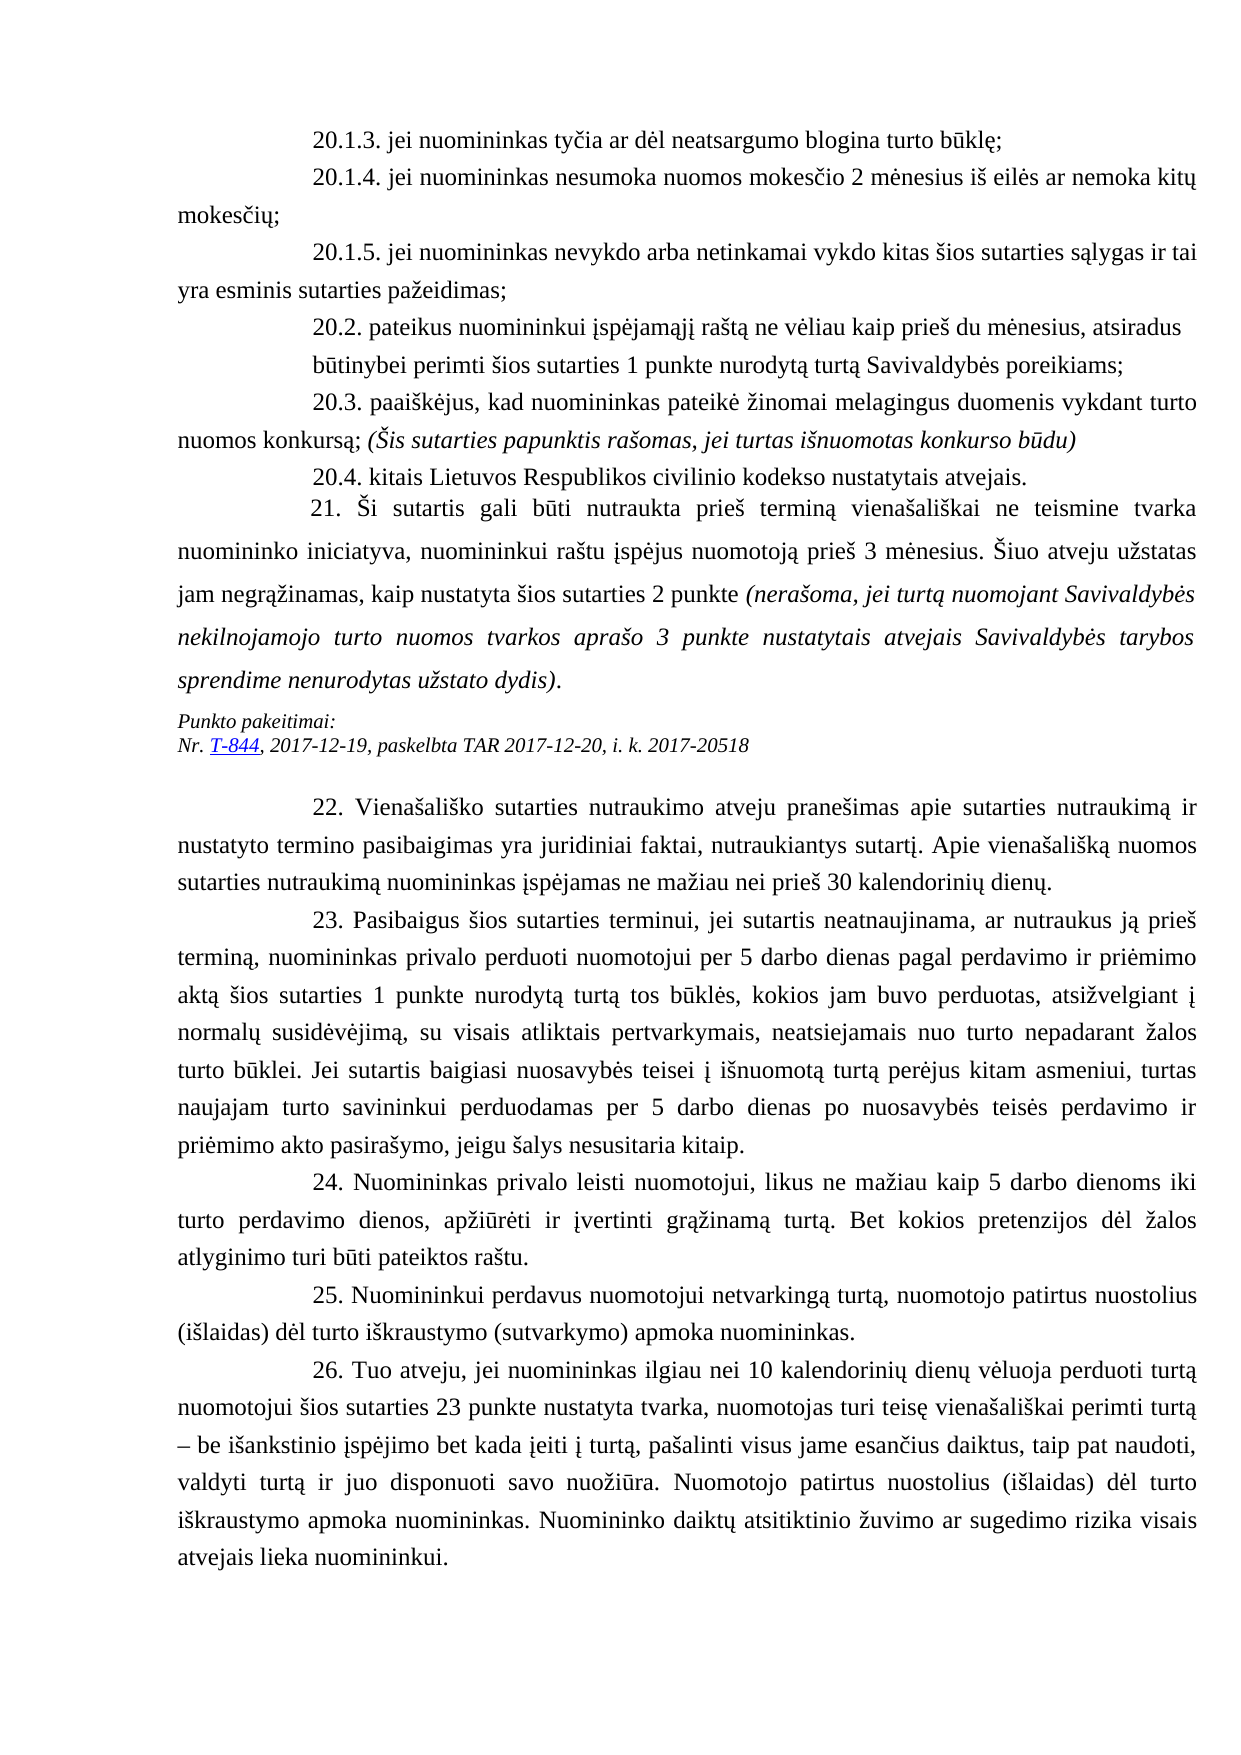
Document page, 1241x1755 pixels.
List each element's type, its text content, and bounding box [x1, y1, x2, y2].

text Punkto pakeitimai: [177, 709, 1198, 733]
text 20.2. pateikus nuomininkui įspėjamąjį raštą ne vėliau kaip prieš du mėnesius, atsiradus [177, 306, 1198, 343]
text 20.3. paaiškėjus, kad nuomininkas pateikė žinomai melagingus duomenis vykdant turto nuomos konkursą; (Šis sutarties papunktis rašomas, jei turtas išnuomotas konkurso būdu) [177, 381, 1198, 456]
text 23. Pasibaigus šios sutarties terminui, jei sutartis neatnaujinama, ar nutraukus ją prieš terminą, nuomininkas privalo perduoti nuomotojui per 5 darbo dienas pagal perdavimo ir priėmimo aktą šios sutarties 1 punkte nurodytą turtą tos būklės, kokios jam buvo perduotas, atsižvelgiant į normalų susidėvėjimą, su visais atliktais pertvarkymais, neatsiejamais nuo turto nepadarant žalos turto būklei. Jei sutartis baigiasi nuosavybės teisei į išnuomotą turtą perėjus kitam asmeniui, turtas naujajam turto savininkui perduodamas per 5 darbo dienas po nuosavybės teisės perdavimo ir priėmimo akto pasirašymo, jeigu šalys nesusitaria kitaip. [177, 898, 1198, 1161]
text Nr. T-844, 2017-12-19, paskelbta TAR 2017-12-20, i. k. 2017-20518 [177, 733, 1198, 757]
text 20.1.5. jei nuomininkas nevykdo arba netinkamai vykdo kitas šios sutarties sąlygas ir tai yra esminis sutarties pažeidimas; [177, 231, 1198, 306]
text 22. Vienašališko sutarties nutraukimo atveju pranešimas apie sutarties nutraukimą ir nustatyto termino pasibaigimas yra juridiniai faktai, nutraukiantys sutartį. Apie vienašališką nuomos sutarties nutraukimą nuomininkas įspėjamas ne mažiau nei prieš 30 kalendorinių dienų. [177, 786, 1198, 898]
text 20.1.4. jei nuomininkas nesumoka nuomos mokesčio 2 mėnesius iš eilės ar nemoka kitų mokesčių; [177, 156, 1198, 231]
text 24. Nuomininkas privalo leisti nuomotojui, likus ne mažiau kaip 5 darbo dienoms iki turto perdavimo dienos, apžiūrėti ir įvertinti grąžinamą turtą. Bet kokios pretenzijos dėl žalos atlyginimo turi būti pateiktos raštu. [177, 1161, 1198, 1273]
text 20.1.3. jei nuomininkas tyčia ar dėl neatsargumo blogina turto būklę; [177, 118, 1198, 156]
text būtinybei perimti šios sutarties 1 punkte nurodytą turtą Savivaldybės poreikiams; [177, 343, 1198, 381]
text 21. Ši sutartis gali būti nutraukta prieš terminą vienašališkai ne teismine tvarka nuomininko iniciatyva, nuomininkui raštu įspėjus nuomotoją prieš 3 mėnesius. Šiuo atveju užstatas jam negrąžinamas, kaip nustatyta šios sutarties 2 punkte (nerašoma, jei turtą nuomojant Savivaldybės nekilnojamojo turto nuomos tvarkos aprašo 3 punkte nustatytais atvejais Savivaldybės tarybos sprendime nenurodytas užstato dydis). [177, 493, 1198, 694]
text 26. Tuo atveju, jei nuomininkas ilgiau nei 10 kalendorinių dienų vėluoja perduoti turtą nuomotojui šios sutarties 23 punkte nustatyta tvarka, nuomotojas turi teisę vienašališkai perimti turtą – be išankstinio įspėjimo bet kada įeiti į turtą, pašalinti visus jame esančius daiktus, taip pat naudoti, valdyti turtą ir juo disponuoti savo nuožiūra. Nuomotojo patirtus nuostolius (išlaidas) dėl turto iškraustymo apmoka nuomininkas. Nuomininko daiktų atsitiktinio žuvimo ar sugedimo rizika visais atvejais lieka nuomininkui. [177, 1348, 1198, 1573]
text 25. Nuomininkui perdavus nuomotojui netvarkingą turtą, nuomotojo patirtus nuostolius (išlaidas) dėl turto iškraustymo (sutvarkymo) apmoka nuomininkas. [177, 1273, 1198, 1348]
text 20.4. kitais Lietuvos Respublikos civilinio kodekso nustatytais atvejais. [177, 456, 1198, 493]
